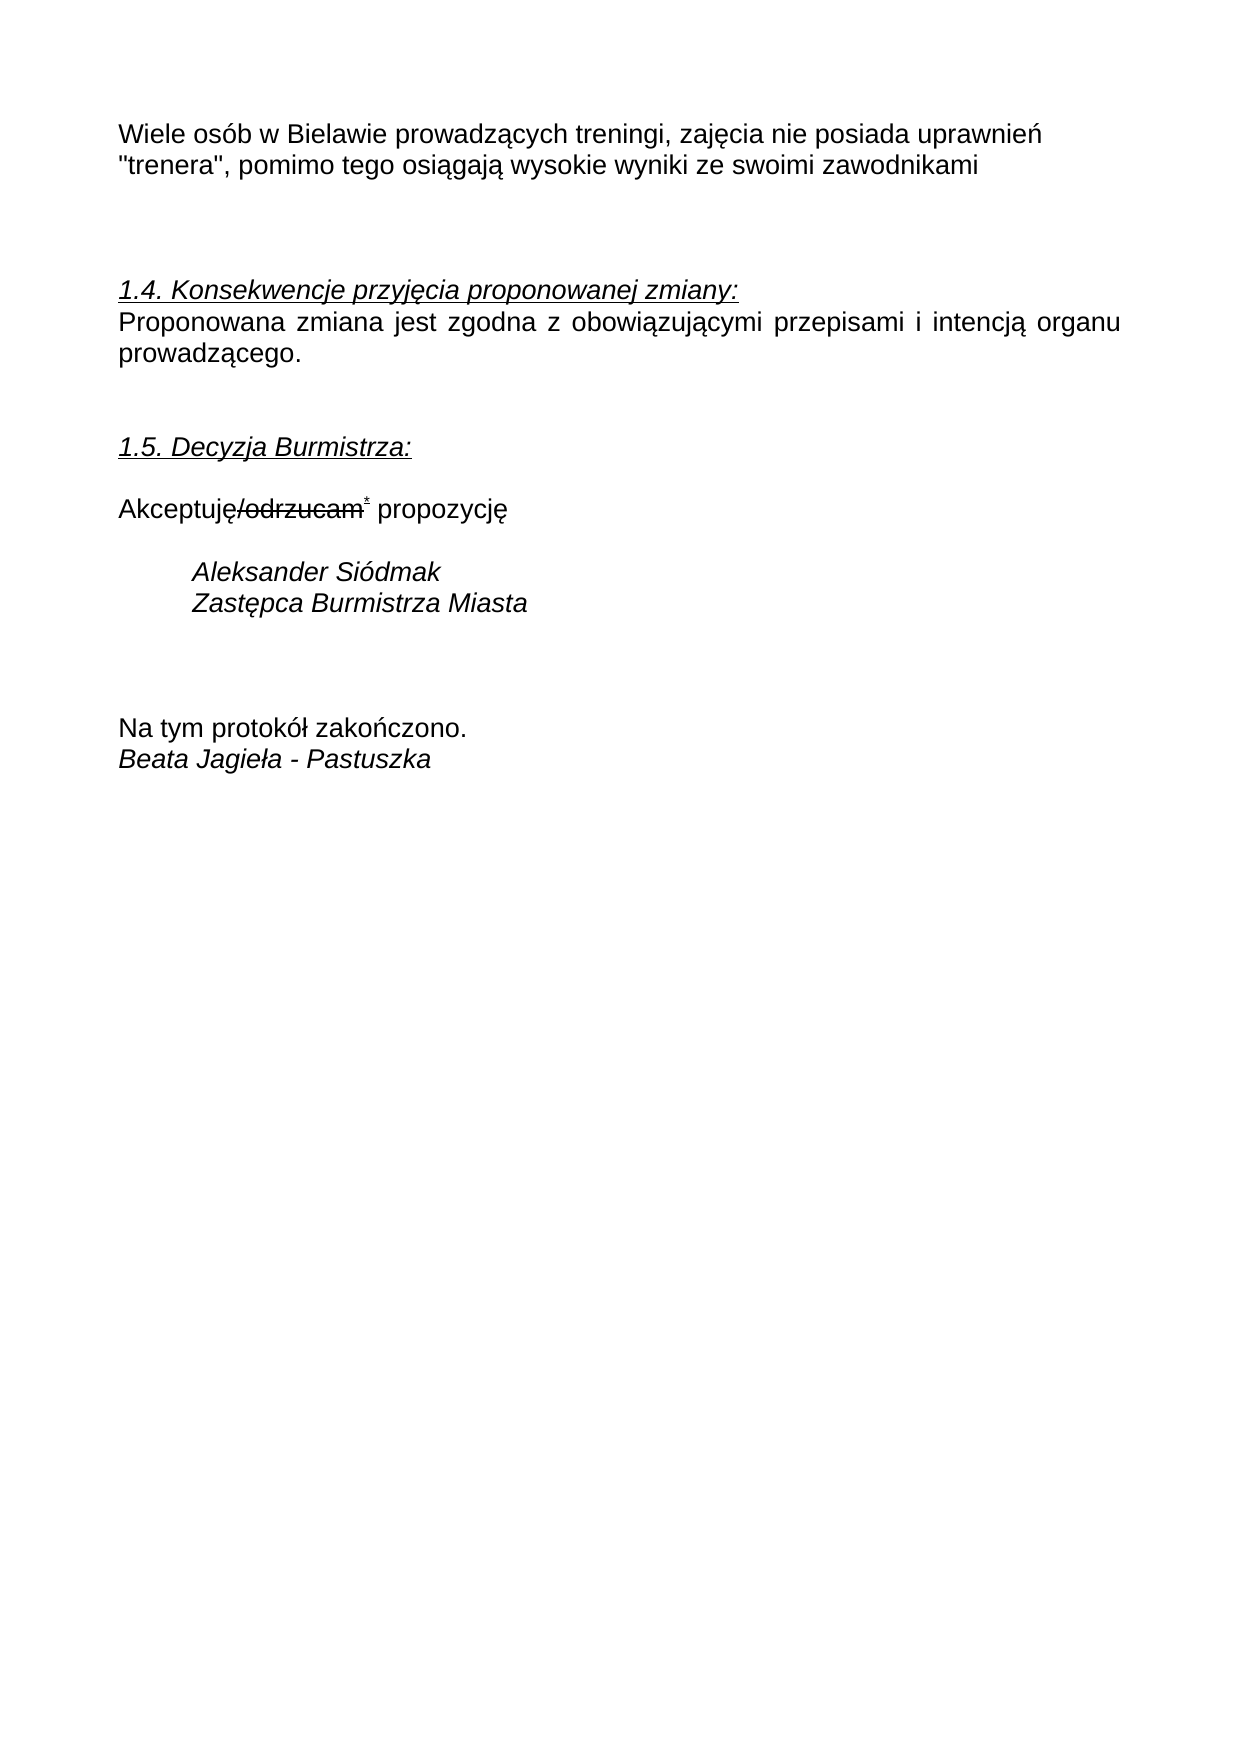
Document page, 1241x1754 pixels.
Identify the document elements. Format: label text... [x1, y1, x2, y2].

text Beata Jagieła - Pastuszka [118, 743, 1122, 774]
text 1.5. Decyzja Burmistrza: [118, 431, 1122, 462]
text 1.4. Konsekwencje przyjęcia proponowanej zmiany: [118, 274, 1122, 306]
text Proponowana zmiana jest zgodna z obowiązującymi przepisami i intencją organu prowadzącego. [118, 306, 1122, 368]
text Aleksander Siódmak [118, 556, 1122, 587]
text Na tym protokół zakończono. [118, 712, 1122, 743]
text Wiele osób w Bielawie prowadzących treningi, zajęcia nie posiada uprawnień "trenera", pomimo tego osiągają wysokie wyniki ze swoimi zawodnikami [118, 118, 1122, 181]
text Zastępca Burmistrza Miasta [118, 587, 1122, 618]
text Akceptuję/odrzucam* propozycję [118, 493, 1122, 524]
